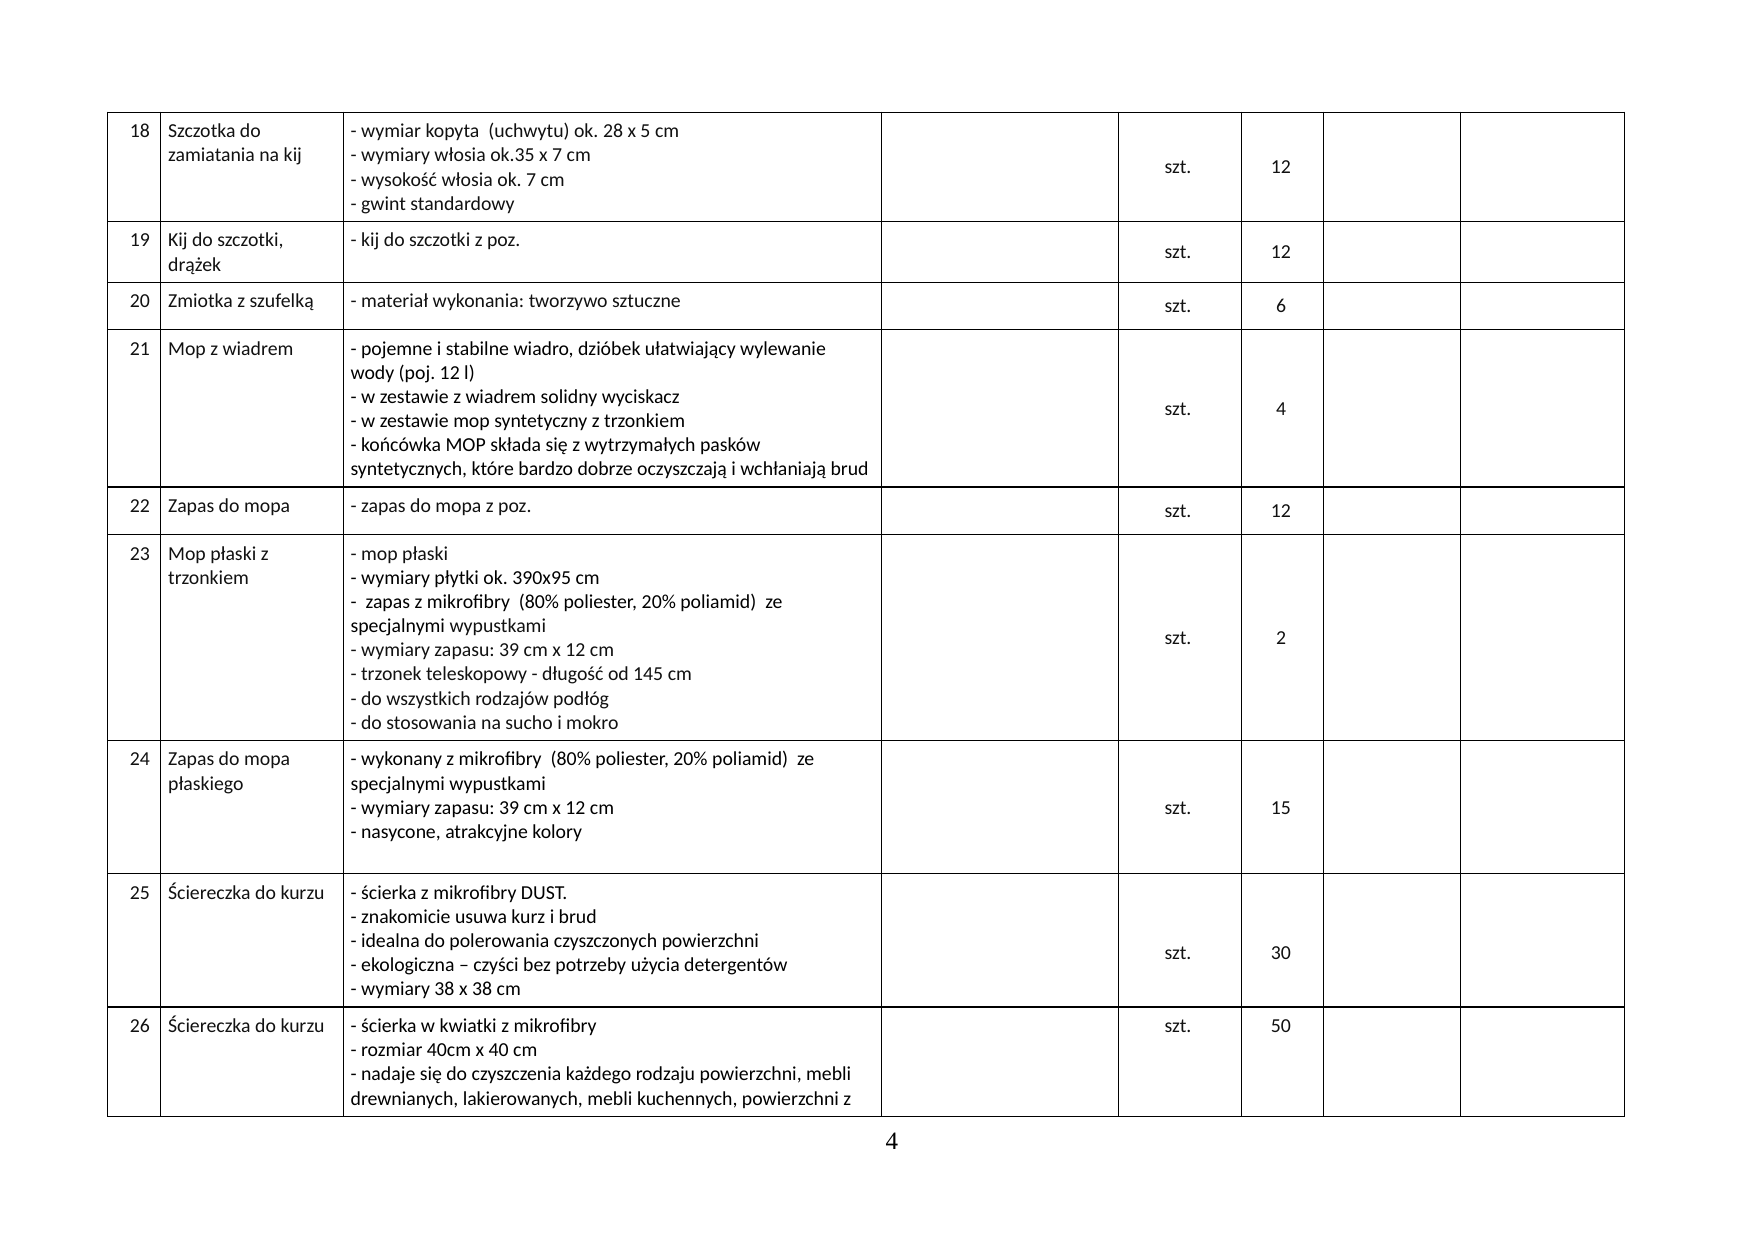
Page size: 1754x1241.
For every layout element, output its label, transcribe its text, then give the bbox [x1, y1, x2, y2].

table_cell [1324, 741, 1460, 873]
table_cell Szczotka do zamiatania na kij [161, 113, 343, 221]
table_cell [1461, 488, 1624, 534]
table_cell [882, 535, 1118, 740]
table_cell [882, 488, 1118, 534]
table_cell [1461, 222, 1624, 282]
table_cell - materiał wykonania: tworzywo sztuczne [344, 283, 881, 329]
table_cell 24 [108, 741, 160, 873]
table_cell Ściereczka do kurzu [161, 1008, 343, 1116]
table_cell szt. [1119, 113, 1241, 221]
table_cell 50 [1242, 1008, 1323, 1116]
table_cell 23 [108, 535, 160, 740]
table_cell - ścierka w kwiatki z mikrofibry - rozmiar 40cm x 40 cm - nadaje się do czyszczenia każdego rodzaju powierzchni, mebli drewnianych, lakierowanych, mebli kuchennych, powierzchni z [344, 1008, 881, 1116]
table_cell [1461, 535, 1624, 740]
table_cell - wymiar kopyta (uchwytu) ok. 28 x 5 cm - wymiary włosia ok.35 x 7 cm - wysokość włosia ok. 7 cm - gwint standardowy [344, 113, 881, 221]
table_cell Zapas do mopa [161, 488, 343, 534]
table_cell [1461, 283, 1624, 329]
table_cell 30 [1242, 874, 1323, 1006]
table_cell [1324, 488, 1460, 534]
table_cell - ścierka z mikrofibry DUST. - znakomicie usuwa kurz i brud - idealna do polerowania czyszczonych powierzchni - ekologiczna – czyści bez potrzeby użycia detergentów - wymiary 38 x 38 cm [344, 874, 881, 1006]
table_cell szt. [1119, 535, 1241, 740]
table_cell szt. [1119, 330, 1241, 486]
table_cell Kij do szczotki, drążek [161, 222, 343, 282]
table_cell 22 [108, 488, 160, 534]
table_cell - zapas do mopa z poz. [344, 488, 881, 534]
table_cell - pojemne i stabilne wiadro, dzióbek ułatwiający wylewanie wody (poj. 12 l) - w zestawie z wiadrem solidny wyciskacz - w zestawie mop syntetyczny z trzonkiem - końcówka MOP składa się z wytrzymałych pasków syntetycznych, które bardzo dobrze oczyszczają i wchłaniają brud [344, 330, 881, 486]
table_cell - kij do szczotki z poz. [344, 222, 881, 282]
table_cell 6 [1242, 283, 1323, 329]
table_cell szt. [1119, 741, 1241, 873]
table_cell [882, 330, 1118, 486]
table_cell [882, 741, 1118, 873]
table_cell [1324, 113, 1460, 221]
table_cell 18 [108, 113, 160, 221]
table_cell szt. [1119, 874, 1241, 1006]
table_cell Ściereczka do kurzu [161, 874, 343, 1006]
table_cell 20 [108, 283, 160, 329]
table_cell 15 [1242, 741, 1323, 873]
table_cell [882, 113, 1118, 221]
table_cell [882, 1008, 1118, 1116]
table_cell 4 [1242, 330, 1323, 486]
table_cell [1324, 1008, 1460, 1116]
table_cell 21 [108, 330, 160, 486]
table_cell [882, 222, 1118, 282]
table_cell [1461, 874, 1624, 1006]
table_cell - wykonany z mikrofibry (80% poliester, 20% poliamid) ze specjalnymi wypustkami - wymiary zapasu: 39 cm x 12 cm - nasycone, atrakcyjne kolory [344, 741, 881, 873]
table_cell [1324, 283, 1460, 329]
table_cell szt. [1119, 283, 1241, 329]
table_cell szt. [1119, 488, 1241, 534]
table_cell [882, 283, 1118, 329]
table_cell Mop z wiadrem [161, 330, 343, 486]
table_cell Zapas do mopa płaskiego [161, 741, 343, 873]
table_cell [1461, 1008, 1624, 1116]
table_cell 2 [1242, 535, 1323, 740]
table_cell szt. [1119, 222, 1241, 282]
table_cell szt. [1119, 1008, 1241, 1116]
table_cell [1324, 874, 1460, 1006]
table_cell 19 [108, 222, 160, 282]
table_cell 12 [1242, 222, 1323, 282]
table_cell [1324, 222, 1460, 282]
table_cell 25 [108, 874, 160, 1006]
table_cell [1461, 330, 1624, 486]
table_cell [882, 874, 1118, 1006]
table_cell 12 [1242, 113, 1323, 221]
table_cell Mop płaski z trzonkiem [161, 535, 343, 740]
table_cell [1324, 330, 1460, 486]
table_cell 12 [1242, 488, 1323, 534]
table_cell [1324, 535, 1460, 740]
table_cell [1461, 113, 1624, 221]
table_cell - mop płaski - wymiary płytki ok. 390x95 cm - zapas z mikrofibry (80% poliester, 20% poliamid) ze specjalnymi wypustkami - wymiary zapasu: 39 cm x 12 cm - trzonek teleskopowy - długość od 145 cm - do wszystkich rodzajów podłóg - do stosowania na sucho i mokro [344, 535, 881, 740]
table_cell 26 [108, 1008, 160, 1116]
table_cell [1461, 741, 1624, 873]
table_cell Zmiotka z szufelką [161, 283, 343, 329]
